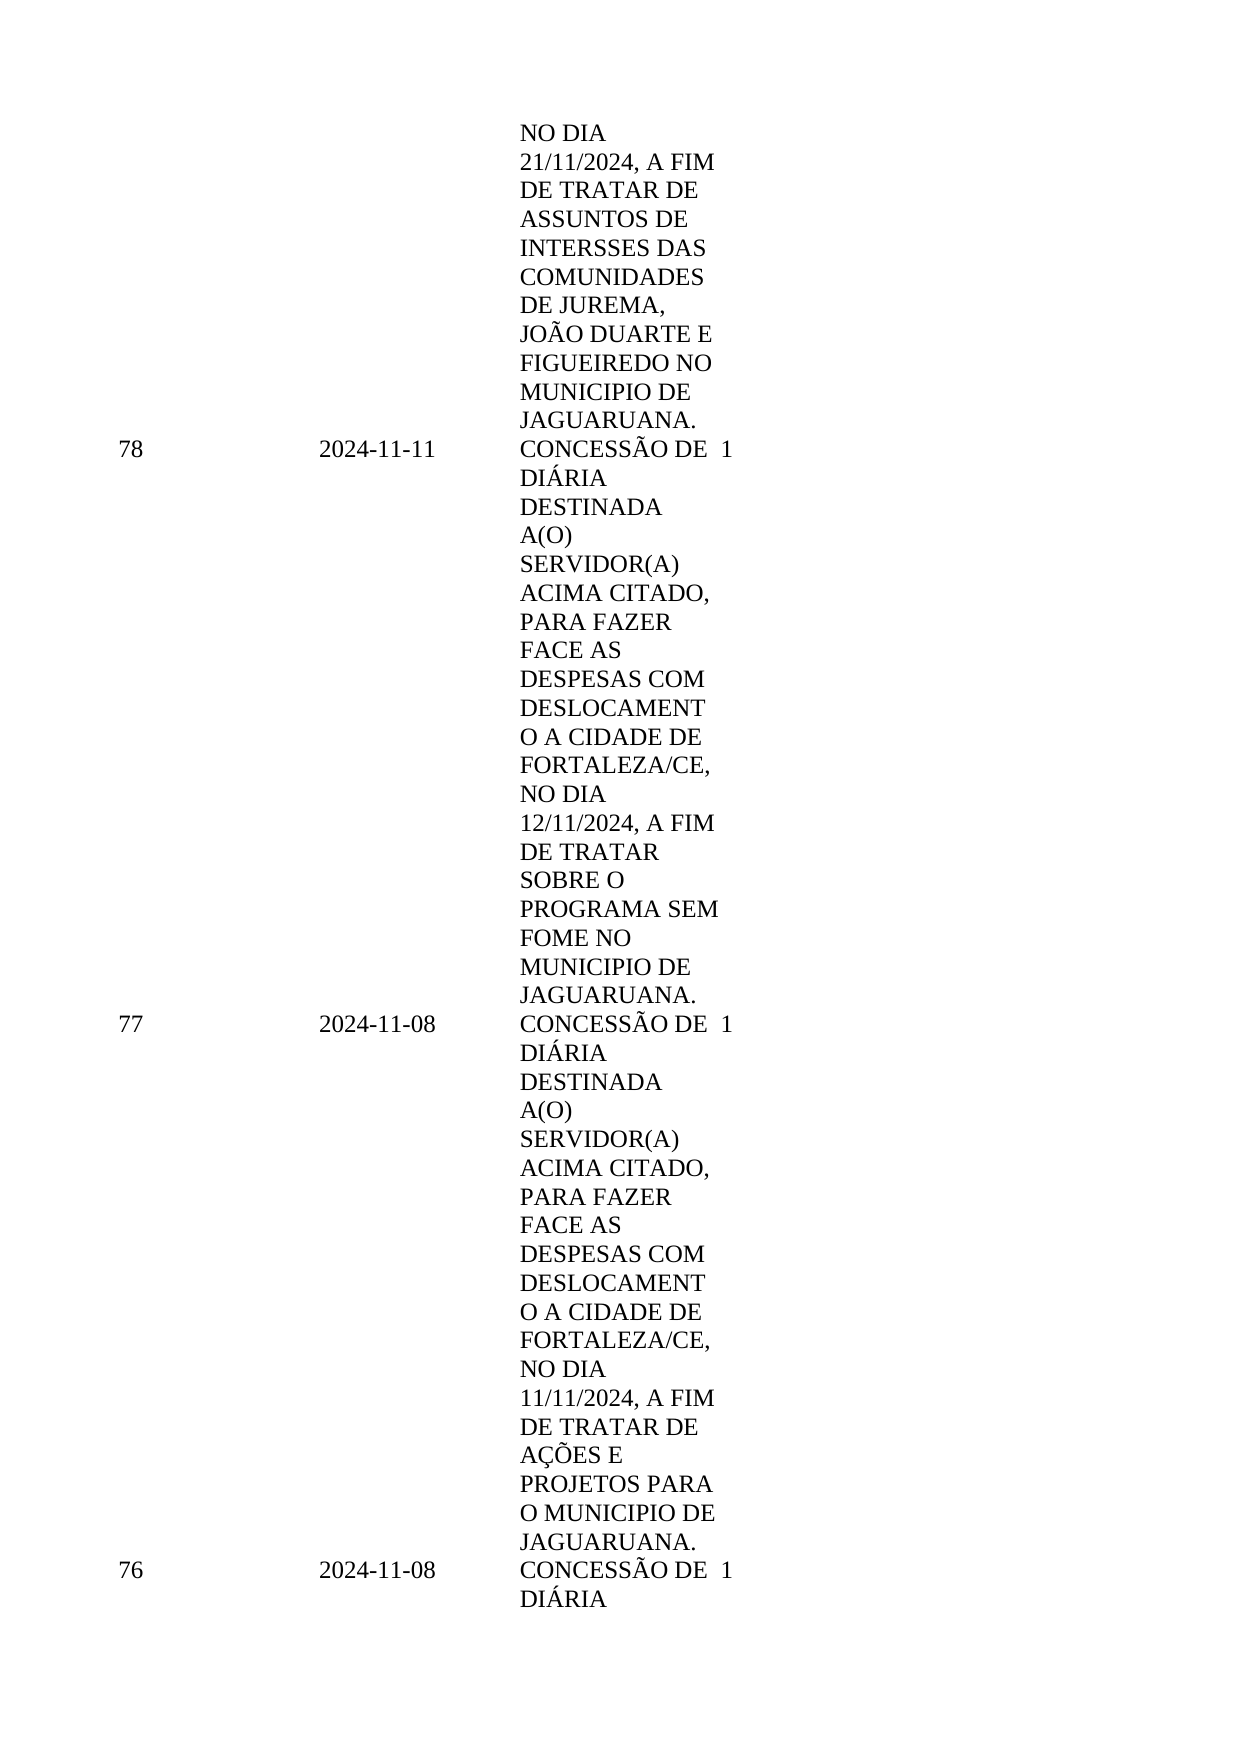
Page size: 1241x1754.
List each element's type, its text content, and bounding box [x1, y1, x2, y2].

table_cell [921, 1556, 1122, 1613]
table_cell 1 [720, 434, 921, 1009]
table_cell CONCESSÃO DE DIÁRIA [520, 1556, 720, 1613]
table_cell [921, 118, 1122, 434]
table_cell NO DIA 21/11/2024, A FIM DE TRATAR DE ASSUNTOS DE INTERSSES DAS COMUNIDADES DE JUREMA, JOÃO DUARTE E FIGUEIREDO NO MUNICIPIO DE JAGUARUANA. [520, 118, 720, 434]
table_cell [319, 118, 519, 434]
table_cell 77 [118, 1009, 319, 1556]
table_cell [921, 1009, 1122, 1556]
table_cell 1 [720, 1556, 921, 1613]
table_cell [921, 434, 1122, 1009]
table_cell 2024-11-08 [319, 1009, 519, 1556]
table_cell 2024-11-08 [319, 1556, 519, 1613]
table_cell [118, 118, 319, 434]
table_cell 78 [118, 434, 319, 1009]
table_cell 1 [720, 1009, 921, 1556]
table_cell CONCESSÃO DE DIÁRIA DESTINADA A(O) SERVIDOR(A) ACIMA CITADO, PARA FAZER FACE AS DESPESAS COM DESLOCAMENTO A CIDADE DE FORTALEZA/CE, NO DIA 11/11/2024, A FIM DE TRATAR DE AÇÕES E PROJETOS PARA O MUNICIPIO DE JAGUARUANA. [520, 1009, 720, 1556]
table_cell 76 [118, 1556, 319, 1613]
table_cell [720, 118, 921, 434]
table_cell CONCESSÃO DE DIÁRIA DESTINADA A(O) SERVIDOR(A) ACIMA CITADO, PARA FAZER FACE AS DESPESAS COM DESLOCAMENTO A CIDADE DE FORTALEZA/CE, NO DIA 12/11/2024, A FIM DE TRATAR SOBRE O PROGRAMA SEM FOME NO MUNICIPIO DE JAGUARUANA. [520, 434, 720, 1009]
table_cell 2024-11-11 [319, 434, 519, 1009]
